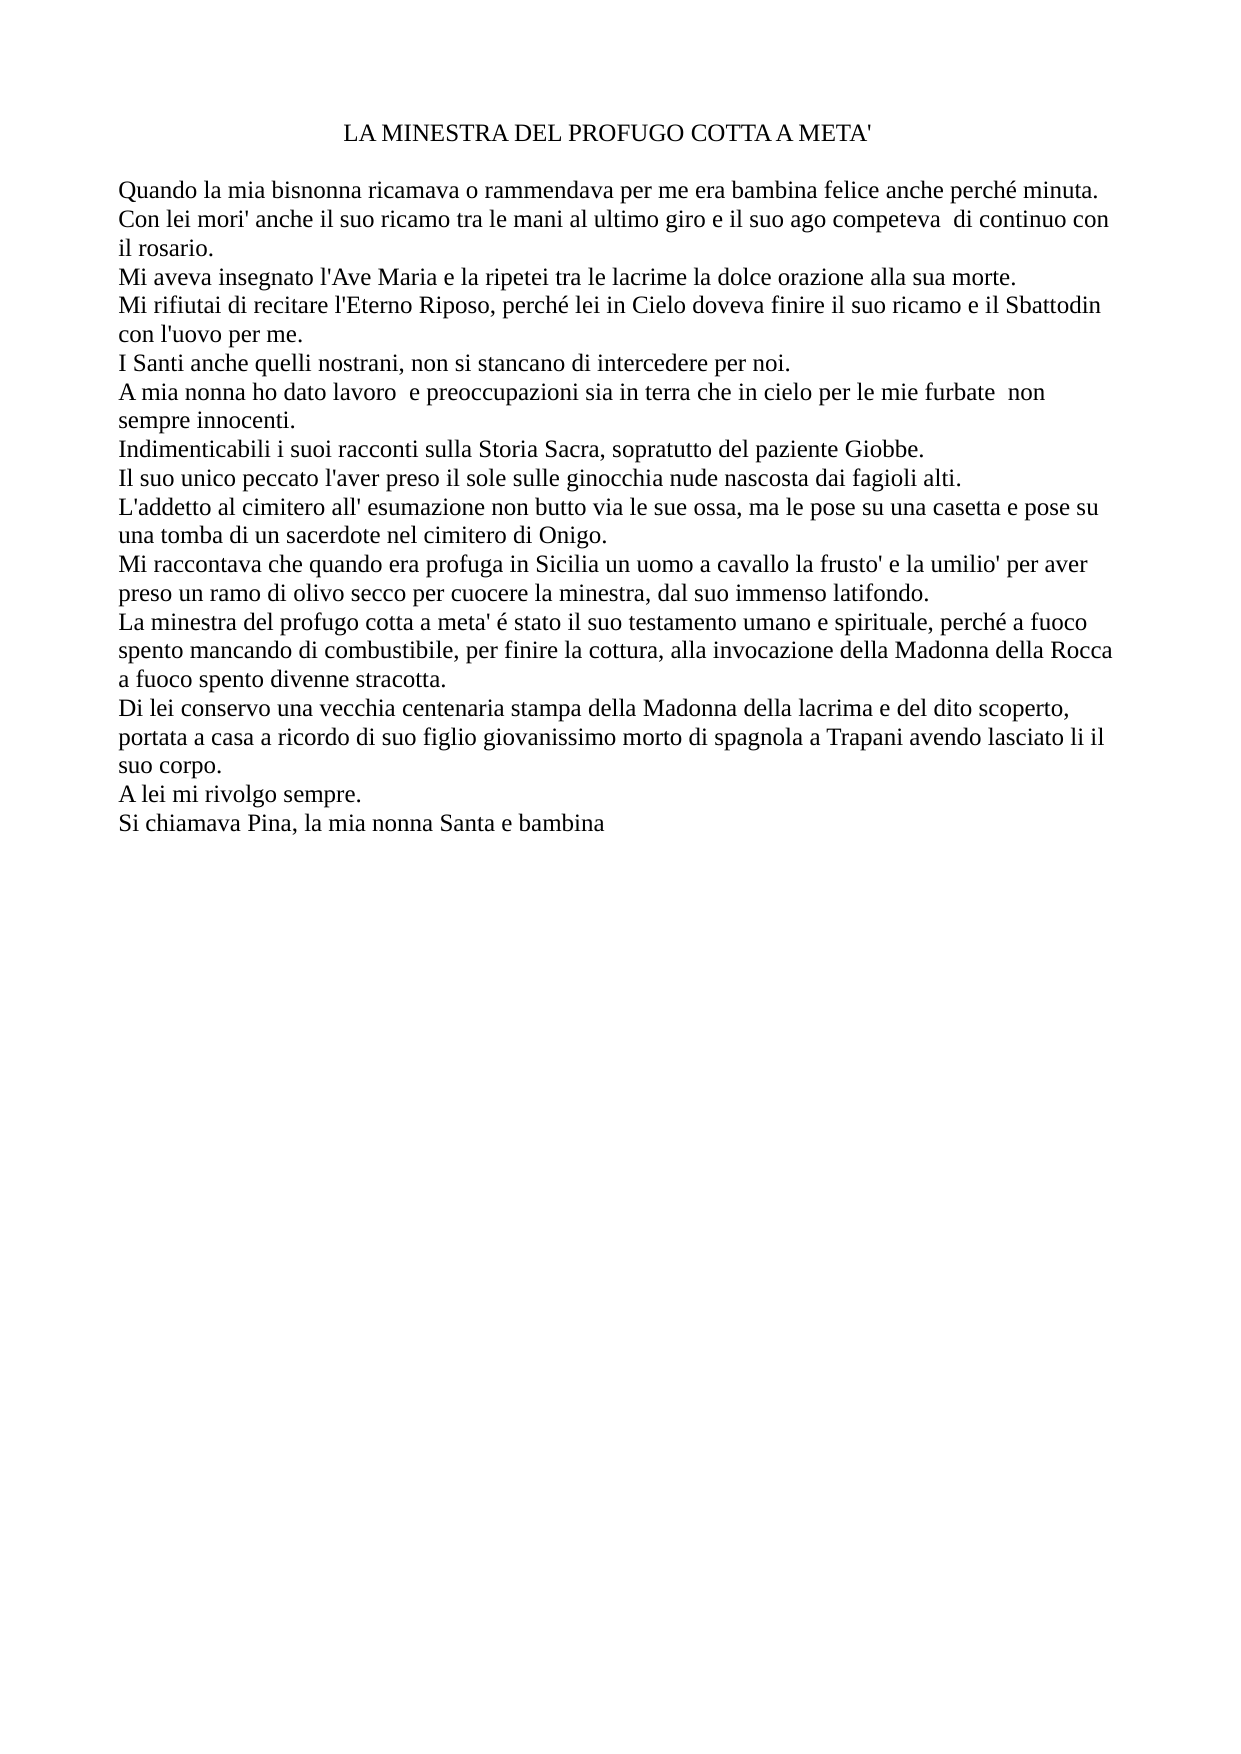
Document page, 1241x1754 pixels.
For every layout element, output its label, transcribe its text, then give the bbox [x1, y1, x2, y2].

text LA MINESTRA DEL PROFUGO COTTA A META' [118, 118, 1122, 147]
text A mia nonna ho dato lavoro e preoccupazioni sia in terra che in cielo per le mie furbate non sempre innocenti. [118, 377, 1122, 434]
text Mi raccontava che quando era profuga in Sicilia un uomo a cavallo la frusto' e la umilio' per aver preso un ramo di olivo secco per cuocere la minestra, dal suo immenso latifondo. [118, 549, 1122, 607]
text Si chiamava Pina, la mia nonna Santa e bambina [118, 808, 1122, 837]
text Di lei conservo una vecchia centenaria stampa della Madonna della lacrima e del dito scoperto, portata a casa a ricordo di suo figlio giovanissimo morto di spagnola a Trapani avendo lasciato li il suo corpo. [118, 693, 1122, 779]
text Mi rifiutai di recitare l'Eterno Riposo, perché lei in Cielo doveva finire il suo ricamo e il Sbattodin con l'uovo per me. [118, 291, 1122, 348]
text Quando la mia bisnonna ricamava o rammendava per me era bambina felice anche perché minuta. [118, 176, 1122, 204]
text Il suo unico peccato l'aver preso il sole sulle ginocchia nude nascosta dai fagioli alti. [118, 463, 1122, 492]
text I Santi anche quelli nostrani, non si stancano di intercedere per noi. [118, 348, 1122, 377]
text Indimenticabili i suoi racconti sulla Storia Sacra, sopratutto del paziente Giobbe. [118, 434, 1122, 463]
text Con lei mori' anche il suo ricamo tra le mani al ultimo giro e il suo ago competeva di continuo con il rosario. [118, 204, 1122, 262]
text La minestra del profugo cotta a meta' é stato il suo testamento umano e spirituale, perché a fuoco spento mancando di combustibile, per finire la cottura, alla invocazione della Madonna della Rocca a fuoco spento divenne stracotta. [118, 607, 1122, 693]
text A lei mi rivolgo sempre. [118, 779, 1122, 808]
text L'addetto al cimitero all' esumazione non butto via le sue ossa, ma le pose su una casetta e pose su una tomba di un sacerdote nel cimitero di Onigo. [118, 492, 1122, 549]
text Mi aveva insegnato l'Ave Maria e la ripetei tra le lacrime la dolce orazione alla sua morte. [118, 262, 1122, 291]
